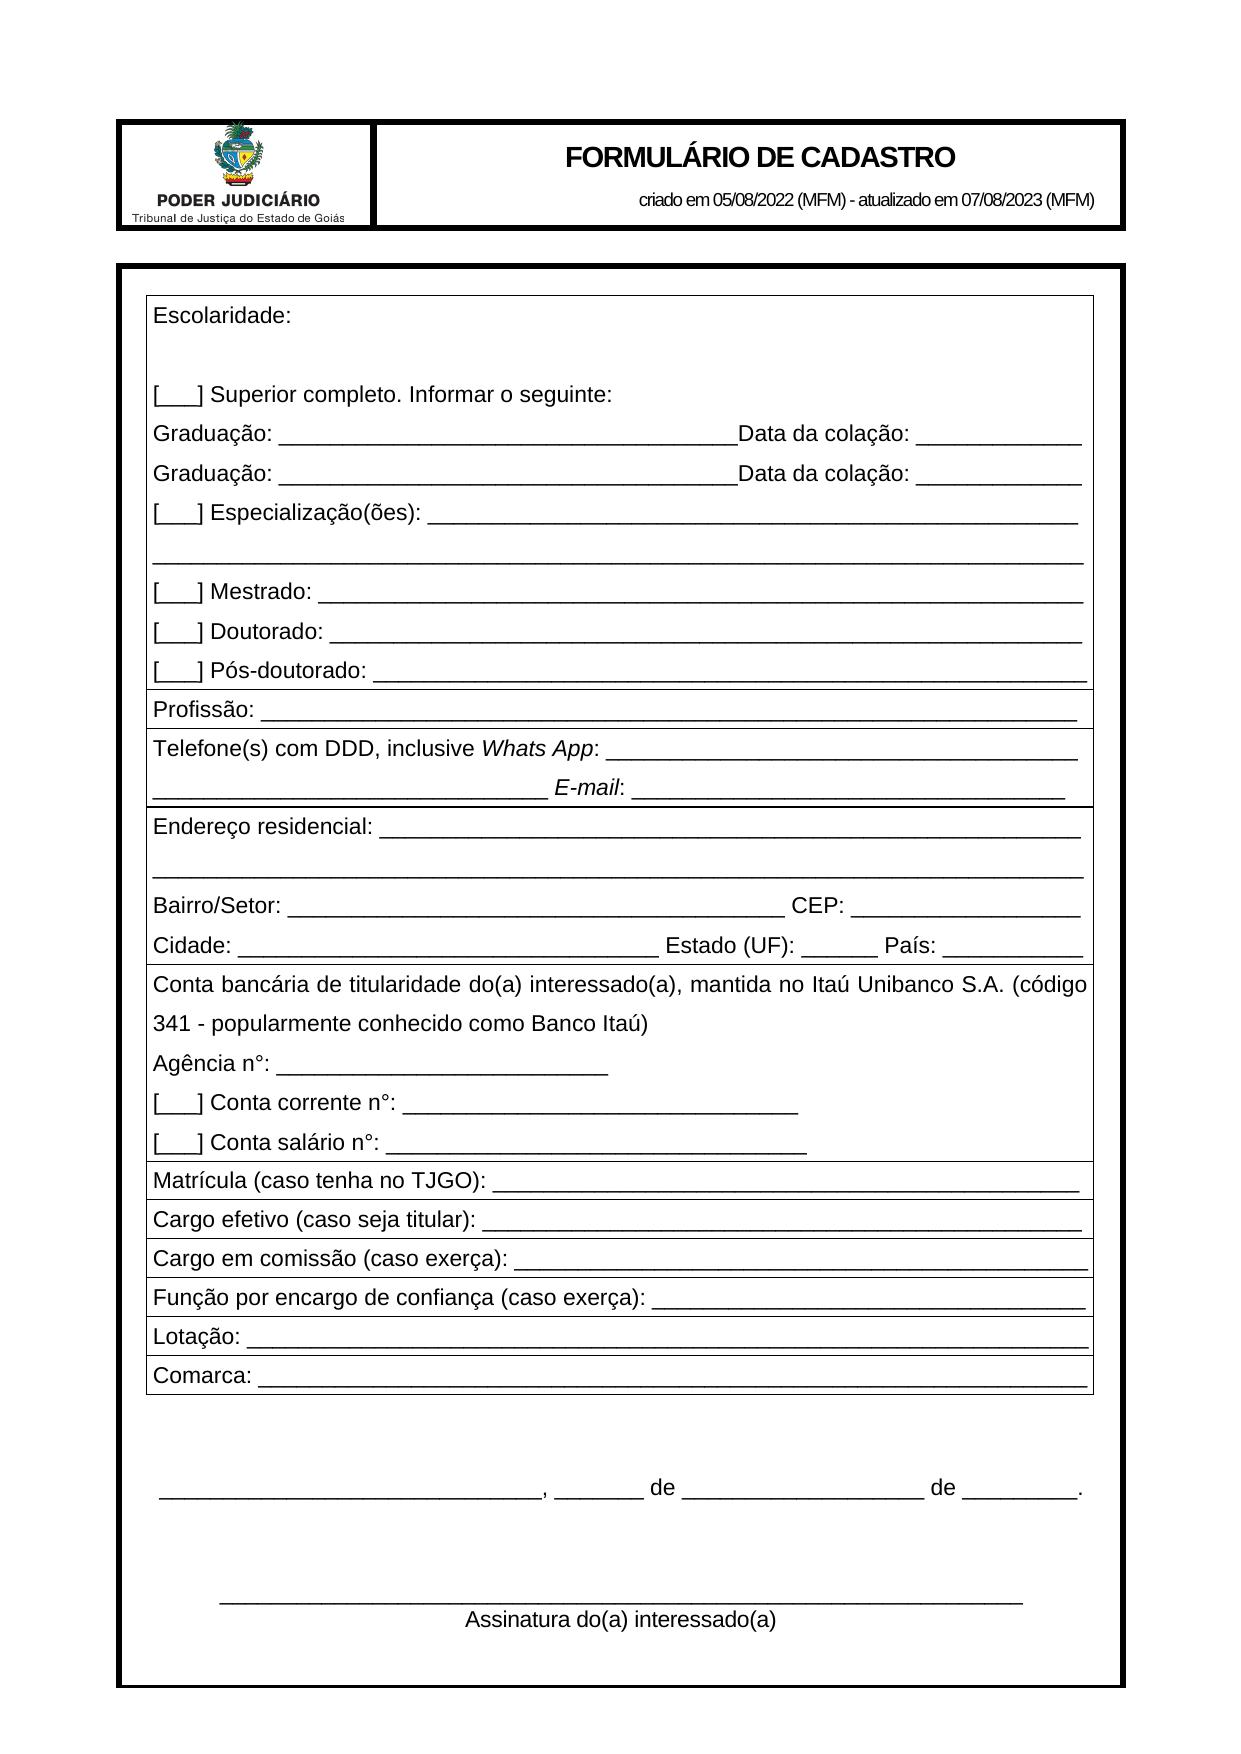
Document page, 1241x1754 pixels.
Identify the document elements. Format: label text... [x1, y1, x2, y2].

table_cell Função por encargo de confiança (caso exerça): __________________________________ [147, 1278, 1093, 1316]
table_cell Telefone(s) com DDD, inclusive Whats App: _____________________________________ _______________________________ E-mail: __________________________________ [147, 729, 1093, 806]
table_cell Cargo em comissão (caso exerça): _____________________________________________ [147, 1239, 1093, 1277]
table_cell Comarca: _________________________________________________________________ [147, 1356, 1093, 1394]
table_header FORMULÁRIO DE CADASTRO criado em 05/08/2022 (MFM) - atualizado em 07/08/2023 (MFM) [377, 125, 1120, 225]
table_cell Lotação: __________________________________________________________________ [147, 1317, 1093, 1355]
table_cell Matrícula (caso tenha no TJGO): ______________________________________________ [147, 1162, 1093, 1199]
table_cell Cargo efetivo (caso seja titular): _______________________________________________ [147, 1200, 1093, 1238]
table_cell Endereço residencial: _______________________________________________________ _________________________________________________________________________ Bairro/Setor: _______________________________________ CEP: __________________ Cidade: _________________________________ Estado (UF): ______ País: ___________ [147, 808, 1093, 964]
table_header [122, 125, 370, 225]
table_cell Profissão: ________________________________________________________________ [147, 690, 1093, 728]
table_header Escolaridade: [___] Superior completo. Informar o seguinte: Graduação: ____________________________________Data da colação: _____________ Graduação: ____________________________________Data da colação: _____________ [___] Especialização(ões): ___________________________________________________ _________________________________________________________________________ [___] Mestrado: ____________________________________________________________ [___] Doutorado: ___________________________________________________________ [___] Pós-doutorado: ________________________________________________________ [147, 296, 1093, 689]
table_cell Conta bancária de titularidade do(a) interessado(a), mantida no Itaú Unibanco S.A. (código 341 - popularmente conhecido como Banco Itaú) Agência n°: __________________________ [___] Conta corrente n°: _______________________________ [___] Conta salário n°: _________________________________ [147, 965, 1093, 1161]
table_header ______________________________, _______ de ___________________ de _________. _______________________________________________________________ Assinatura do(a) interessado(a) [122, 269, 1120, 1684]
picture [132, 119, 344, 224]
